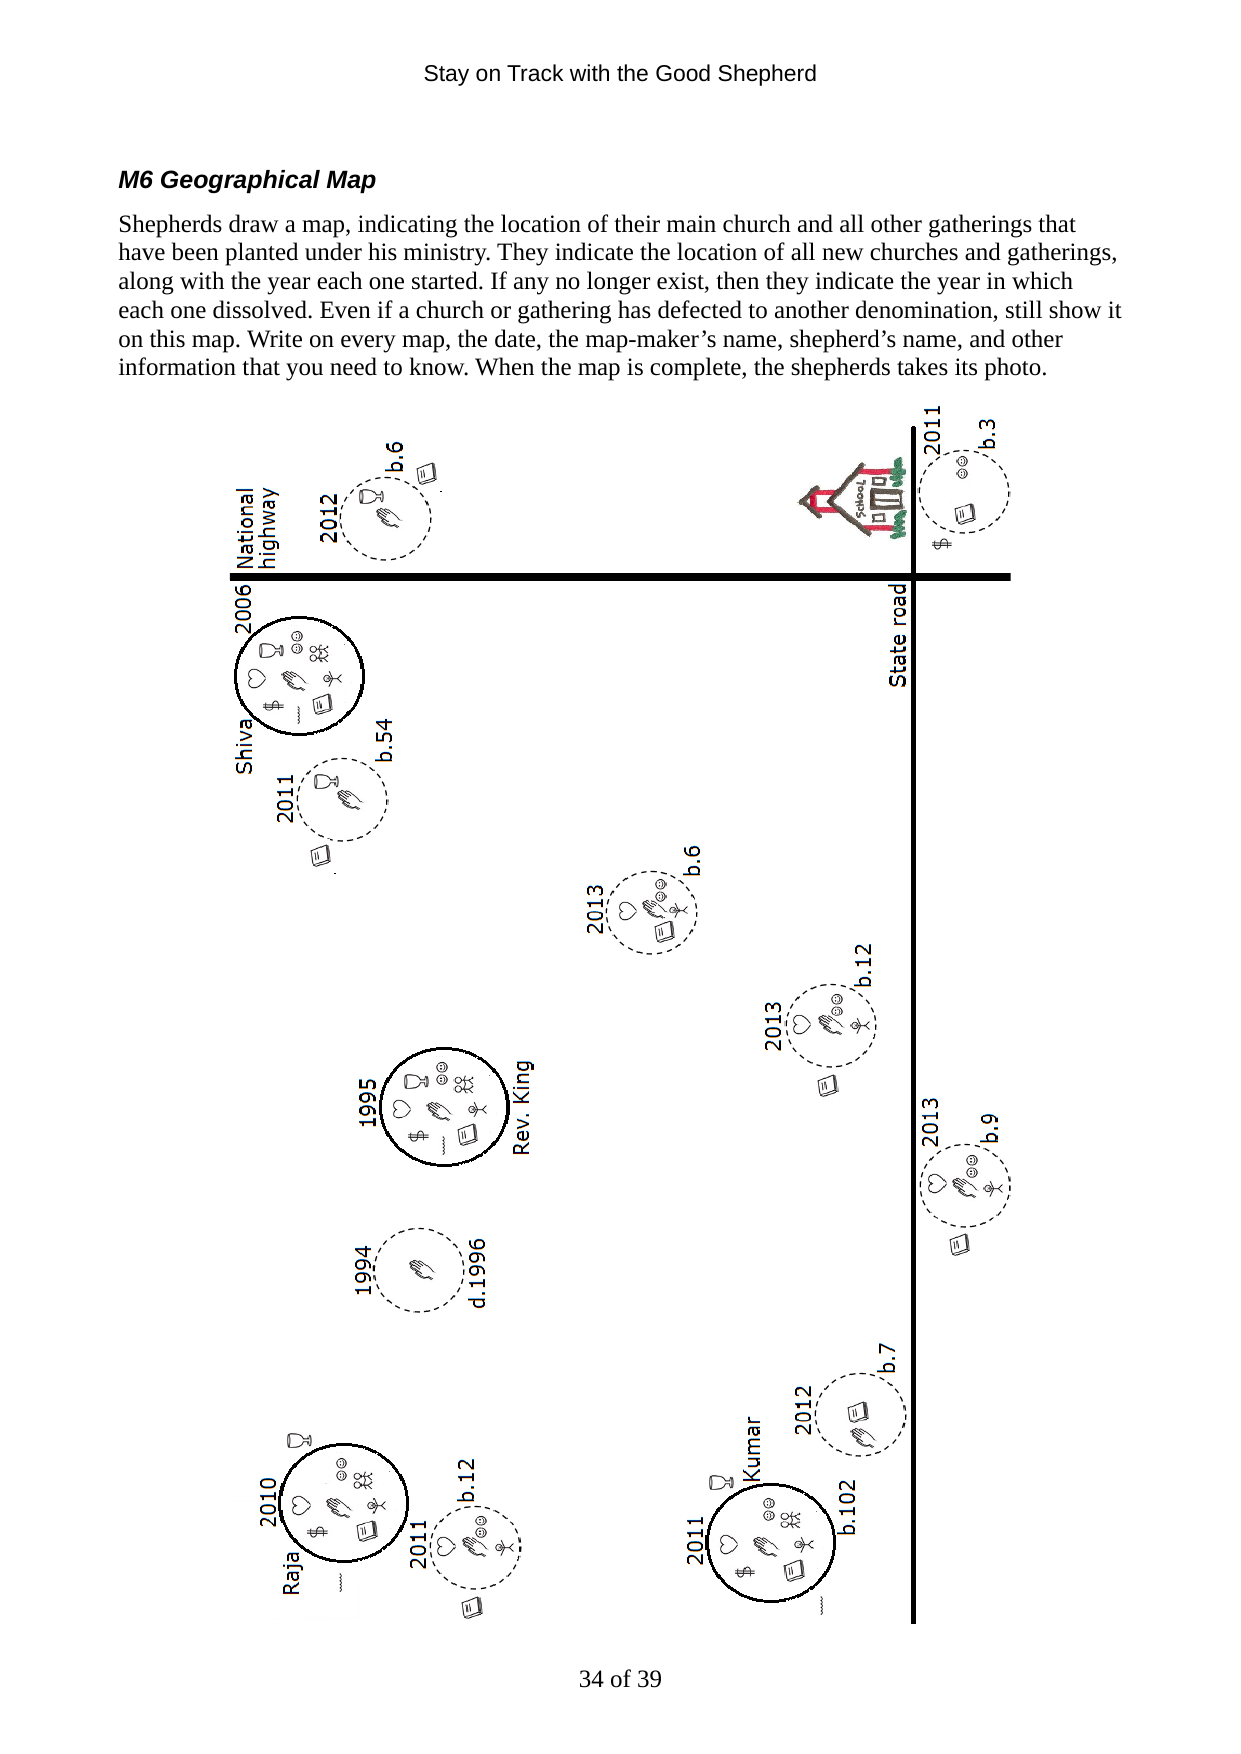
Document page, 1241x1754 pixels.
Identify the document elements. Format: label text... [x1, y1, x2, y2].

picture [229, 405, 1011, 1624]
text Shepherds draw a map, indicating the location of their main church and all other gatherings that have been planted under his ministry. They indicate the location of all new churches and gatherings, along with the year each one started. If any no longer exist, then they indicate the year in which each one dissolved. Even if a church or gathering has defected to another denomination, still show it on this map. Write on every map, the date, the map-maker’s name, shepherd’s name, and other information that you need to know. When the map is complete, the shepherds takes its photo. [118, 209, 1122, 381]
subtitle M6 Geographical Map [118, 165, 1122, 194]
